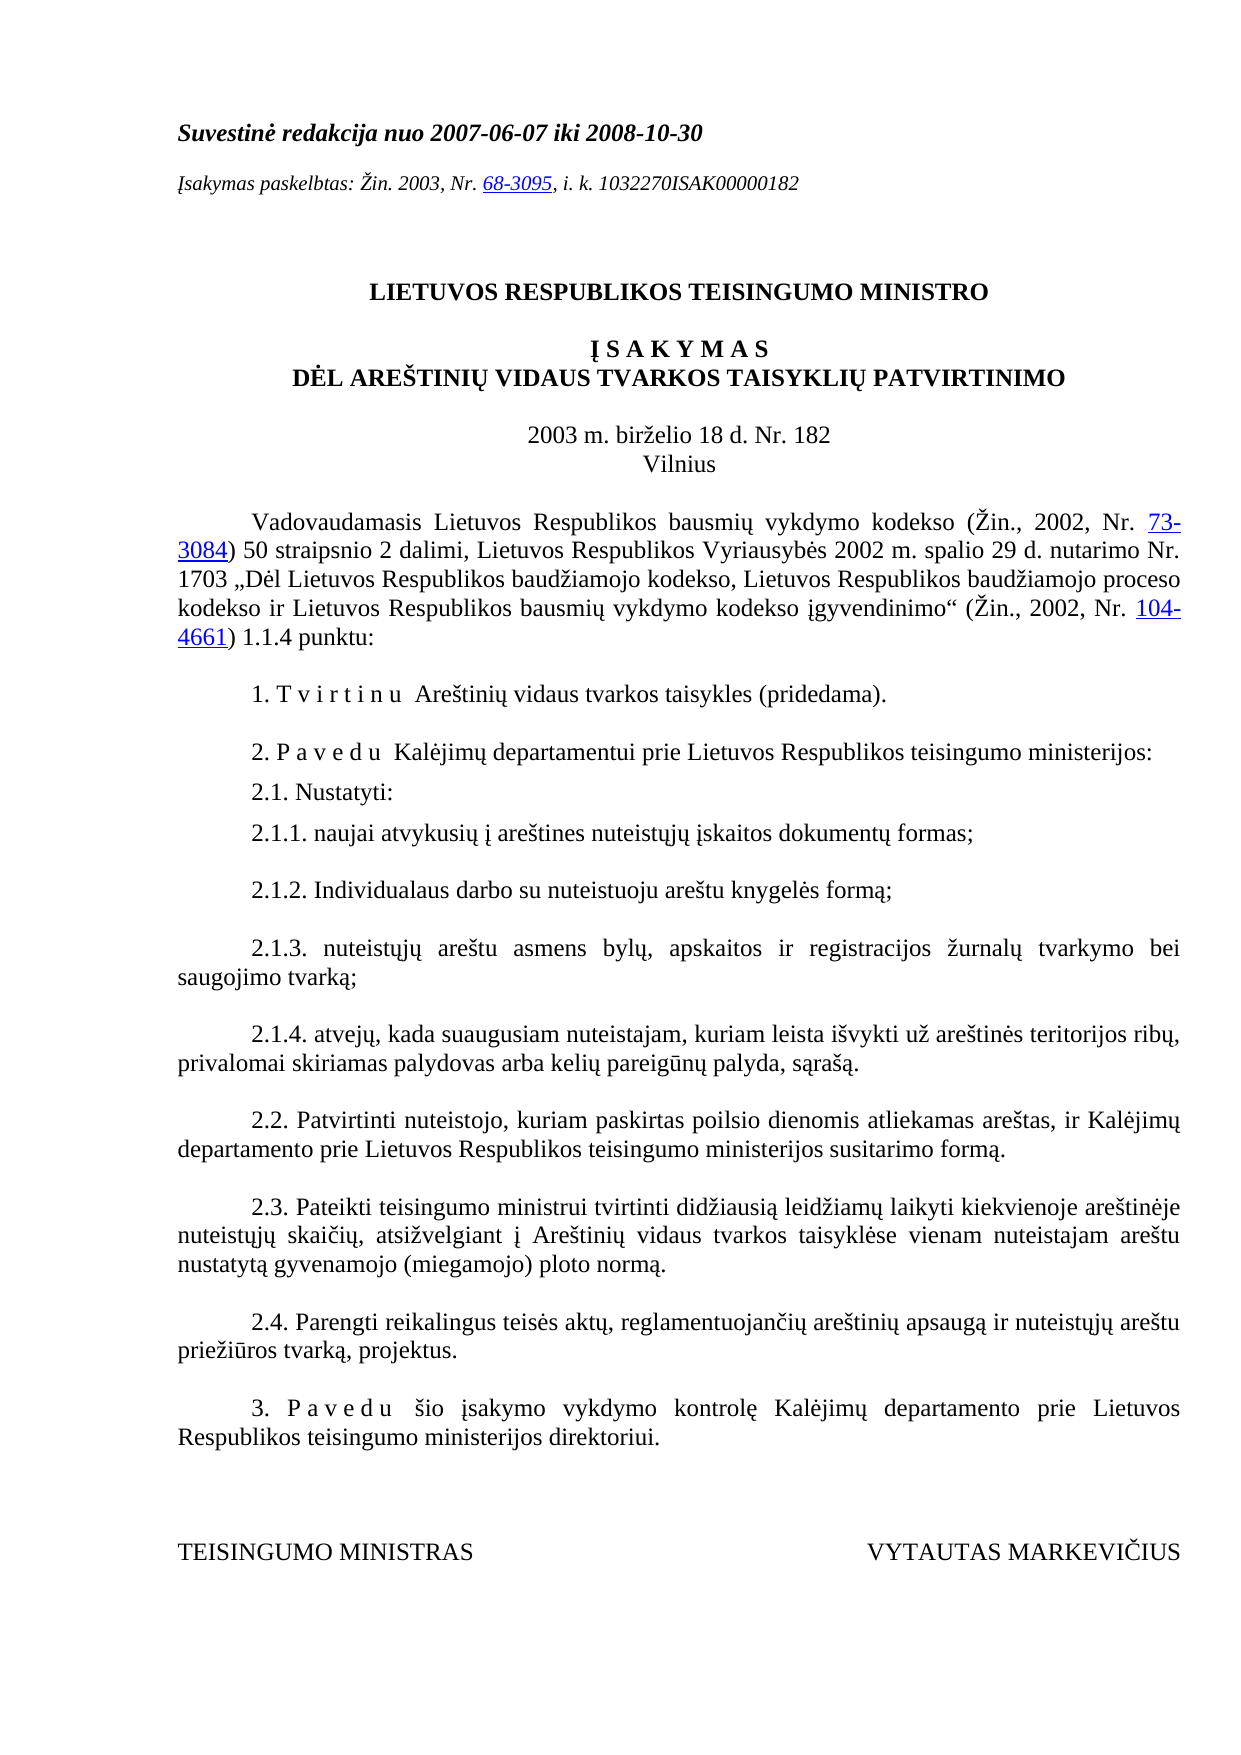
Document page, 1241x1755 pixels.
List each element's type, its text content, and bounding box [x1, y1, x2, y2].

text 2.1. Nustatyti: [177, 777, 1181, 806]
text LIETUVOS RESPUBLIKOS TEISINGUMO MINISTRO [177, 277, 1181, 305]
text 2.1.2. Individualaus darbo su nuteistuoju areštu knygelės formą; [177, 876, 1181, 904]
text 2.2. Patvirtinti nuteistojo, kuriam paskirtas poilsio dienomis atliekamas areštas, ir Kalėjimų departamento prie Lietuvos Respublikos teisingumo ministerijos susitarimo formą. [177, 1106, 1181, 1163]
text Įsakymas paskelbtas: Žin. 2003, Nr. 68-3095, i. k. 1032270ISAK00000182 [177, 171, 1181, 195]
text Vilnius [177, 449, 1181, 478]
text 3. Pavedu šio įsakymo vykdymo kontrolę Kalėjimų departamento prie Lietuvos Respublikos teisingumo ministerijos direktoriui. [177, 1393, 1181, 1451]
text 2003 m. birželio 18 d. Nr. 182 [177, 420, 1181, 449]
text Į S A K Y M A S [177, 334, 1181, 363]
text 2. Pavedu Kalėjimų departamentui prie Lietuvos Respublikos teisingumo ministerijos: [177, 737, 1181, 765]
text 2.1.3. nuteistųjų areštu asmens bylų, apskaitos ir registracijos žurnalų tvarkymo bei saugojimo tvarką; [177, 933, 1181, 991]
text 1. Tvirtinu Areštinių vidaus tvarkos taisykles (pridedama). [177, 679, 1181, 708]
text Suvestinė redakcija nuo 2007-06-07 iki 2008-10-30 [177, 118, 1181, 147]
text Vadovaudamasis Lietuvos Respublikos bausmių vykdymo kodekso (Žin., 2002, Nr. 73-3084) 50 straipsnio 2 dalimi, Lietuvos Respublikos Vyriausybės 2002 m. spalio 29 d. nutarimo Nr. 1703 „Dėl Lietuvos Respublikos baudžiamojo kodekso, Lietuvos Respublikos baudžiamojo proceso kodekso ir Lietuvos Respublikos bausmių vykdymo kodekso įgyvendinimo“ (Žin., 2002, Nr. 104-4661) 1.1.4 punktu: [177, 507, 1181, 650]
text DĖL AREŠTINIŲ VIDAUS TVARKOS TAISYKLIŲ PATVIRTINIMO [177, 363, 1181, 392]
text 2.4. Parengti reikalingus teisės aktų, reglamentuojančių areštinių apsaugą ir nuteistųjų areštu priežiūros tvarką, projektus. [177, 1307, 1181, 1364]
text Teisingumo ministras Vytautas Markevičius [177, 1537, 1181, 1566]
text 2.3. Pateikti teisingumo ministrui tvirtinti didžiausią leidžiamų laikyti kiekvienoje areštinėje nuteistųjų skaičių, atsižvelgiant į Areštinių vidaus tvarkos taisyklėse vienam nuteistajam areštu nustatytą gyvenamojo (miegamojo) ploto normą. [177, 1192, 1181, 1278]
text 2.1.4. atvejų, kada suaugusiam nuteistajam, kuriam leista išvykti už areštinės teritorijos ribų, privalomai skiriamas palydovas arba kelių pareigūnų palyda, sąrašą. [177, 1019, 1181, 1077]
text 2.1.1. naujai atvykusių į areštines nuteistųjų įskaitos dokumentų formas; [177, 818, 1181, 847]
